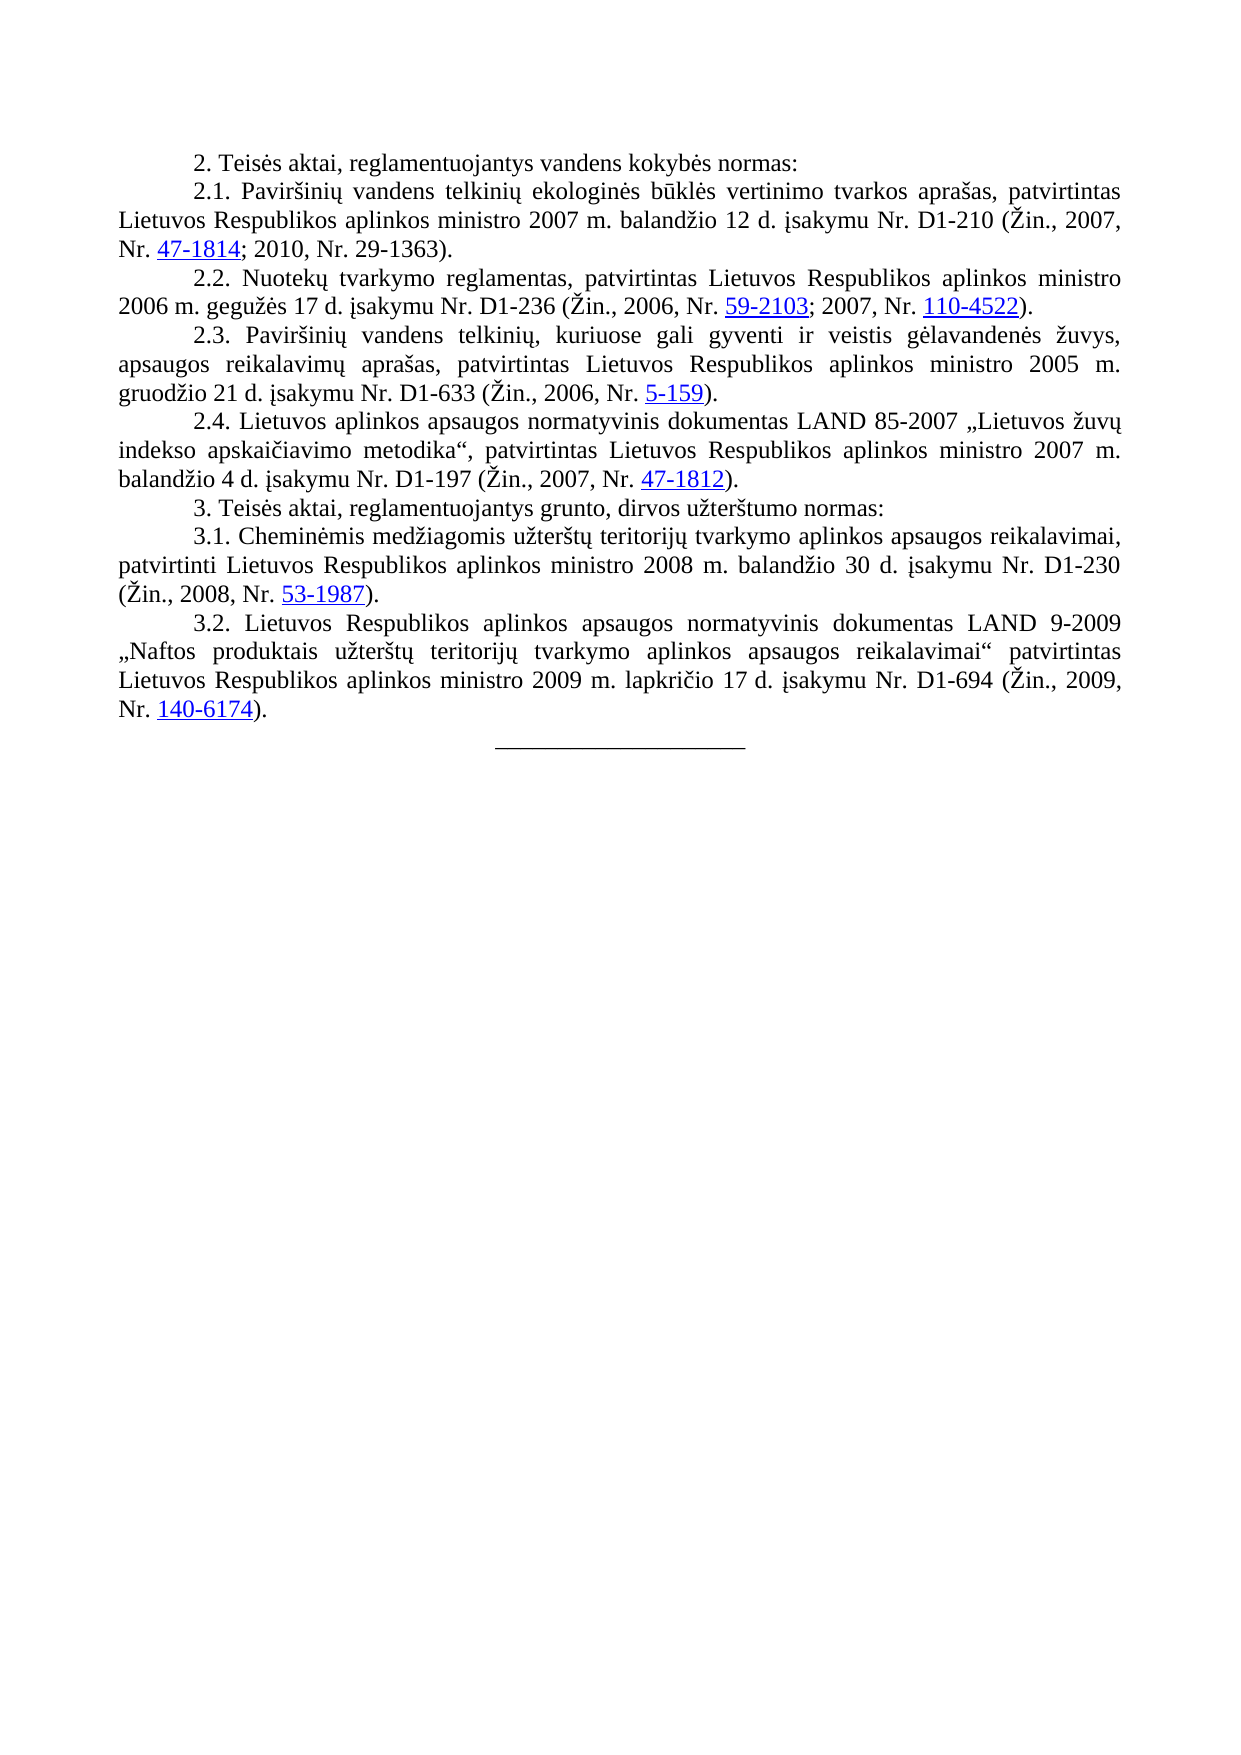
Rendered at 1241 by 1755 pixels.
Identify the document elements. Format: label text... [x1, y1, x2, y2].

text 2. Teisės aktai, reglamentuojantys vandens kokybės normas: [118, 148, 1122, 176]
text 3.1. Cheminėmis medžiagomis užterštų teritorijų tvarkymo aplinkos apsaugos reikalavimai, patvirtinti Lietuvos Respublikos aplinkos ministro 2008 m. balandžio 30 d. įsakymu Nr. D1-230 (Žin., 2008, Nr. 53-1987). [118, 521, 1122, 608]
text 2.1. Paviršinių vandens telkinių ekologinės būklės vertinimo tvarkos aprašas, patvirtintas Lietuvos Respublikos aplinkos ministro 2007 m. balandžio 12 d. įsakymu Nr. D1-210 (Žin., 2007, Nr. 47-1814; 2010, Nr. 29-1363). [118, 176, 1122, 263]
text 2.2. Nuotekų tvarkymo reglamentas, patvirtintas Lietuvos Respublikos aplinkos ministro 2006 m. gegužės 17 d. įsakymu Nr. D1-236 (Žin., 2006, Nr. 59-2103; 2007, Nr. 110-4522). [118, 263, 1122, 320]
text ____________________ [118, 723, 1122, 751]
text 2.4. Lietuvos aplinkos apsaugos normatyvinis dokumentas LAND 85-2007 „Lietuvos žuvų indekso apskaičiavimo metodika“, patvirtintas Lietuvos Respublikos aplinkos ministro 2007 m. balandžio 4 d. įsakymu Nr. D1-197 (Žin., 2007, Nr. 47-1812). [118, 406, 1122, 493]
text 2.3. Paviršinių vandens telkinių, kuriuose gali gyventi ir veistis gėlavandenės žuvys, apsaugos reikalavimų aprašas, patvirtintas Lietuvos Respublikos aplinkos ministro 2005 m. gruodžio 21 d. įsakymu Nr. D1-633 (Žin., 2006, Nr. 5-159). [118, 320, 1122, 406]
text 3. Teisės aktai, reglamentuojantys grunto, dirvos užterštumo normas: [118, 493, 1122, 521]
text 3.2. Lietuvos Respublikos aplinkos apsaugos normatyvinis dokumentas LAND 9-2009 „Naftos produktais užterštų teritorijų tvarkymo aplinkos apsaugos reikalavimai“ patvirtintas Lietuvos Respublikos aplinkos ministro 2009 m. lapkričio 17 d. įsakymu Nr. D1-694 (Žin., 2009, Nr. 140-6174). [118, 608, 1122, 723]
